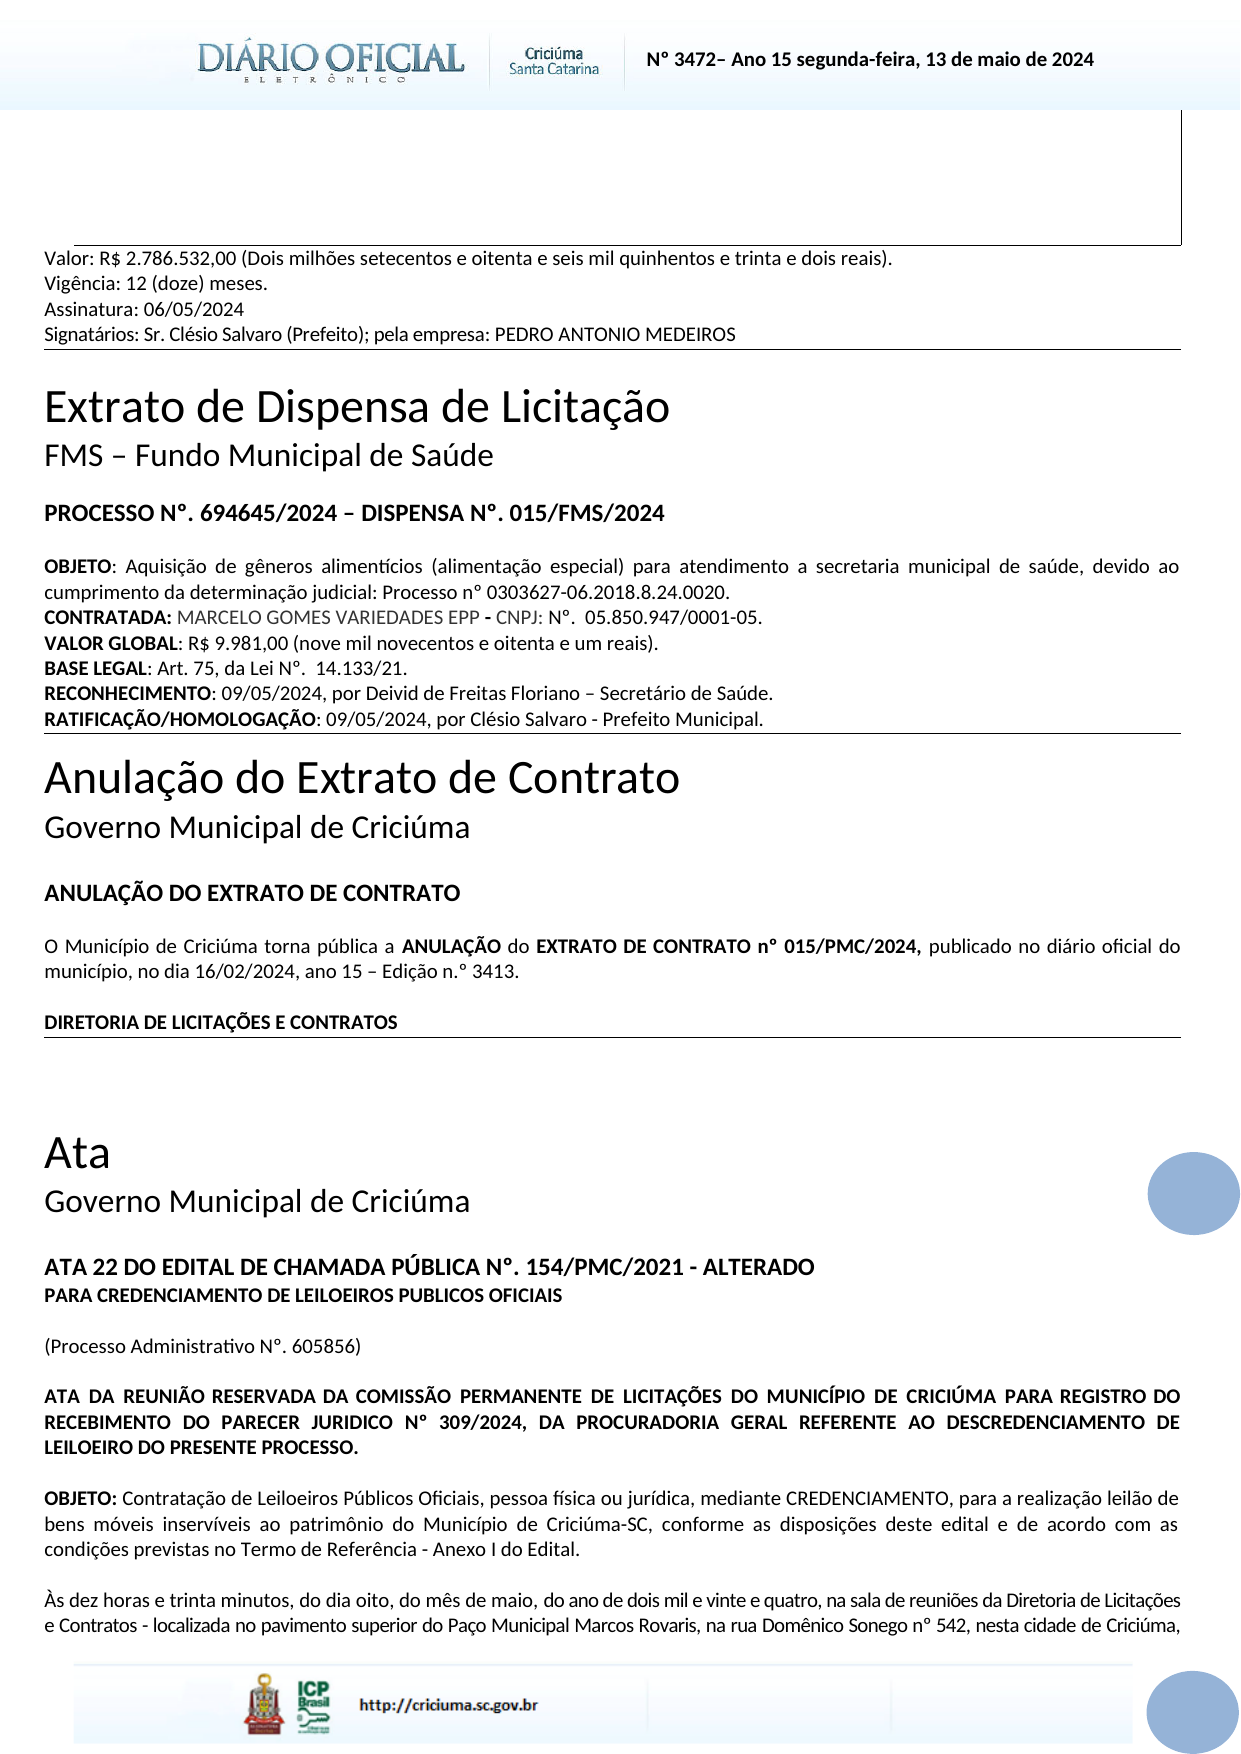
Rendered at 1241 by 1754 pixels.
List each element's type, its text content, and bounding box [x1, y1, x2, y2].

text Assinatura: 06/05/2024 [44, 296, 1181, 321]
text Signatários: Sr. Clésio Salvaro (Prefeito); pela empresa: PEDRO ANTONIO MEDEIROS [44, 321, 1181, 349]
text DIRETORIA DE LICITAÇÕES E CONTRATOS [44, 1009, 1181, 1037]
text RATIFICAÇÃO/HOMOLOGAÇÃO: 09/05/2024, por Clésio Salvaro - Prefeito Municipal. [44, 706, 1181, 733]
text ATA DA REUNIÃO RESERVADA DA COMISSÃO PERMANENTE DE LICITAÇÕES DO MUNICÍPIO DE CRICIÚMA PARA REGISTRO DO RECEBIMENTO DO PARECER JURIDICO Nº 309/2024, DA PROCURADORIA GERAL REFERENTE AO DESCREDENCIAMENTO DE LEILOEIRO DO PRESENTE PROCESSO. [44, 1384, 1181, 1460]
text Governo Municipal de Criciúma [44, 1180, 1158, 1221]
text ATA 22 DO EDITAL DE CHAMADA PÚBLICA Nº. 154/PMC/2021 - ALTERADO [44, 1252, 1181, 1282]
text Às dez horas e trinta minutos, do dia oito, do mês de maio, do ano de dois mil e vinte e quatro, na sala de reuniões da Diretoria de Licitações e Contratos - localizada no pavimento superior do Paço Municipal Marcos Rovaris, na rua Domênico Sonego nº 542, nesta cidade de Criciúma, [44, 1587, 1181, 1638]
text Valor: R$ 2.786.532,00 (Dois milhões setecentos e oitenta e seis mil quinhentos e trinta e dois reais). [44, 245, 1181, 271]
text VALOR GLOBAL: R$ 9.981,00 (nove mil novecentos e oitenta e um reais). [44, 630, 1181, 655]
text Anulação do Extrato de Contrato [44, 747, 1181, 806]
text OBJETO: Contratação de Leiloeiros Públicos Oficiais, pessoa física ou jurídica, mediante CREDENCIAMENTO, para a realização leilão de bens móveis inservíveis ao patrimônio do Município de Criciúma-SC, conforme as disposições deste edital e de acordo com as condições previstas no Termo de Referência - Anexo I do Edital. [44, 1485, 1181, 1562]
text (Processo Administrativo Nº. 605856) [44, 1333, 1181, 1358]
text FMS – Fundo Municipal de Saúde [44, 434, 1181, 475]
text Vigência: 12 (doze) meses. [44, 271, 1181, 296]
text CONTRATADA: MARCELO GOMES VARIEDADES EPP - CNPJ: Nº. 05.850.947/0001-05. [44, 604, 1181, 630]
text Extrato de Dispensa de Licitação [44, 375, 1181, 434]
text PARA CREDENCIAMENTO DE LEILOEIROS PUBLICOS OFICIAIS [44, 1282, 1181, 1307]
text ANULAÇÃO DO EXTRATO DE CONTRATO [44, 877, 1181, 908]
text OBJETO: Aquisição de gêneros alimentícios (alimentação especial) para atendimento a secretaria municipal de saúde, devido ao cumprimento da determinação judicial: Processo nº 0303627-06.2018.8.24.0020. [44, 553, 1181, 604]
text Governo Municipal de Criciúma [44, 806, 1181, 847]
text Ata [44, 1122, 1181, 1180]
text PROCESSO Nº. 694645/2024 – DISPENSA Nº. 015/FMS/2024 [44, 498, 1181, 528]
text O Município de Criciúma torna pública a ANULAÇÃO do EXTRATO DE CONTRATO nº 015/PMC/2024, publicado no diário oficial do município, no dia 16/02/2024, ano 15 – Edição n.º 3413. [44, 933, 1181, 984]
text RECONHECIMENTO: 09/05/2024, por Deivid de Freitas Floriano – Secretário de Saúde. [44, 681, 1181, 706]
text BASE LEGAL: Art. 75, da Lei Nº. 14.133/21. [44, 655, 1181, 681]
